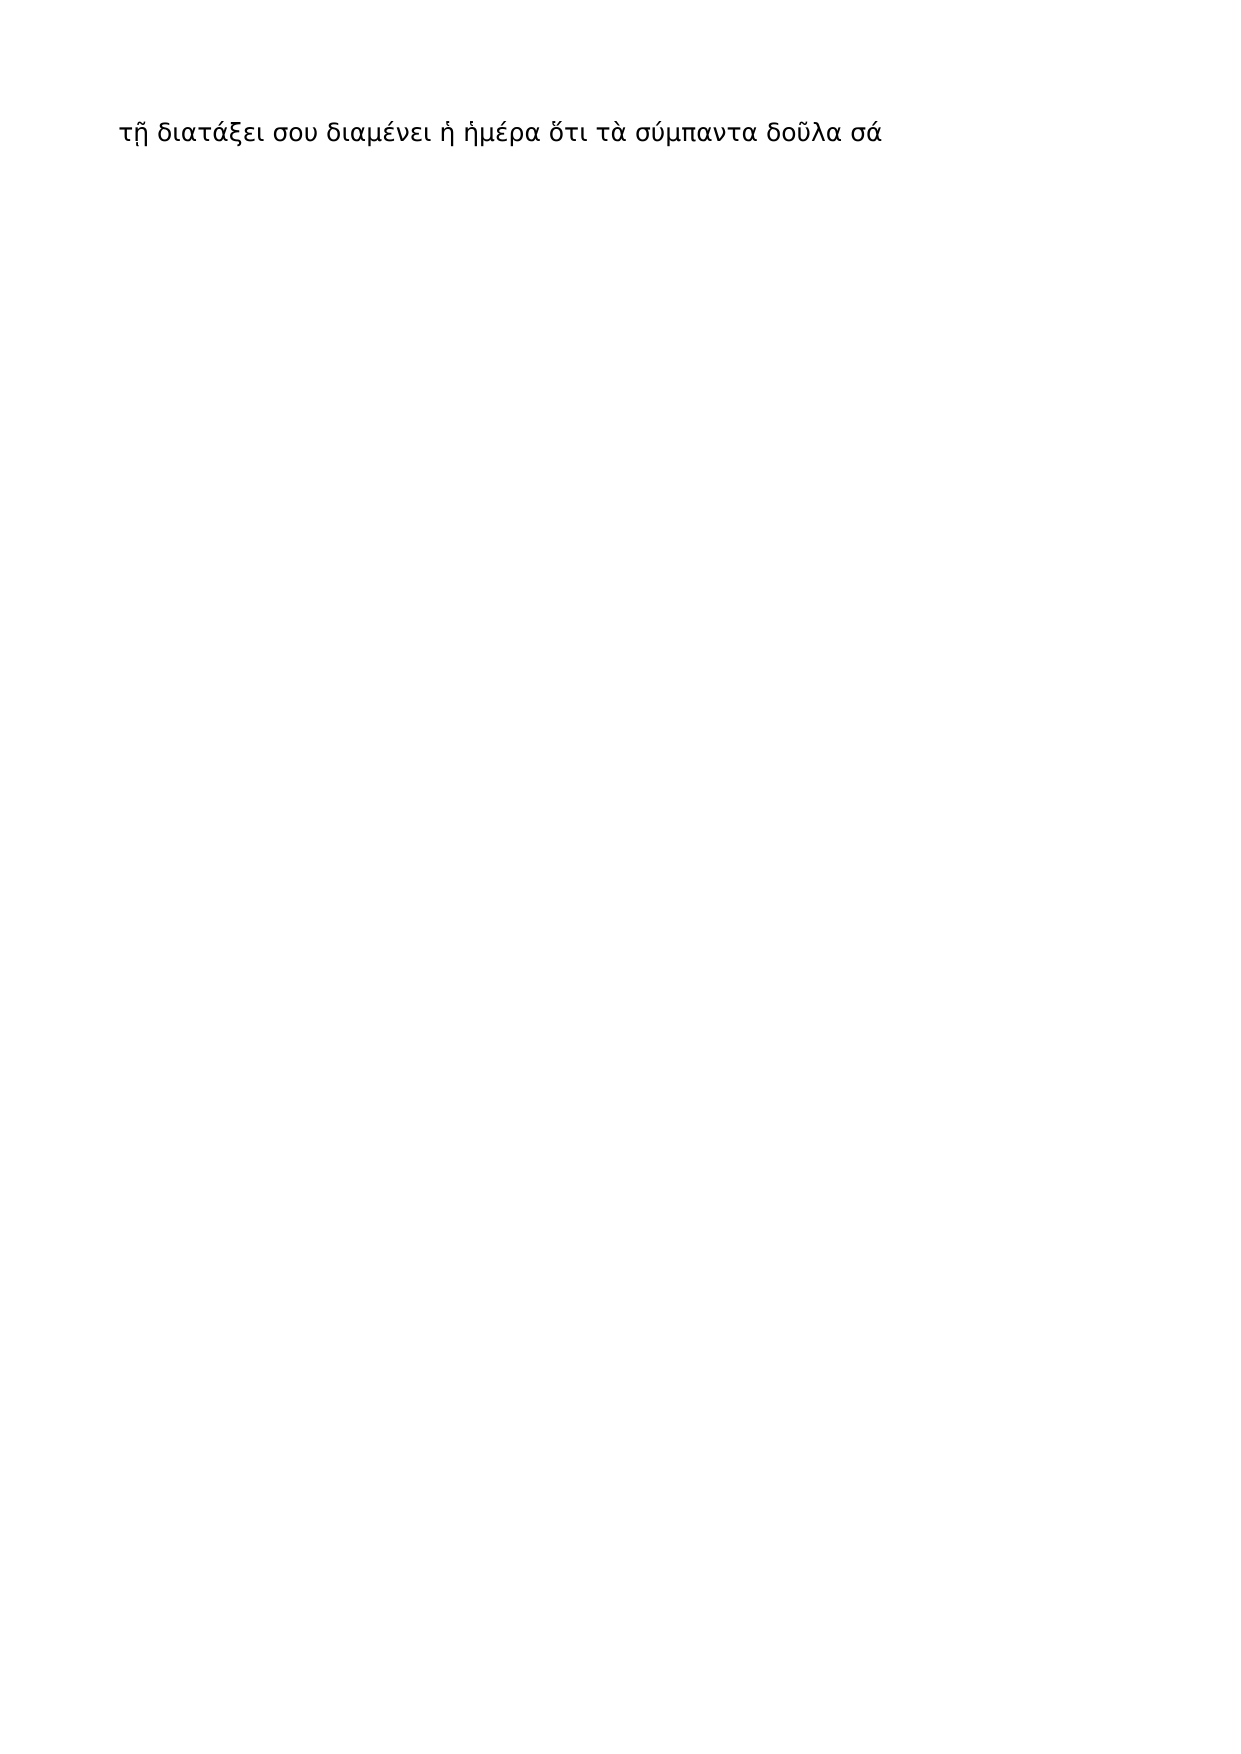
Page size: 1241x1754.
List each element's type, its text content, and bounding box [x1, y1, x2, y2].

text τῇ διατάξει σου διαμένει ἡ ἡμέρα ὅτι τὰ σύμπαντα δοῦλα σά [118, 118, 1122, 147]
